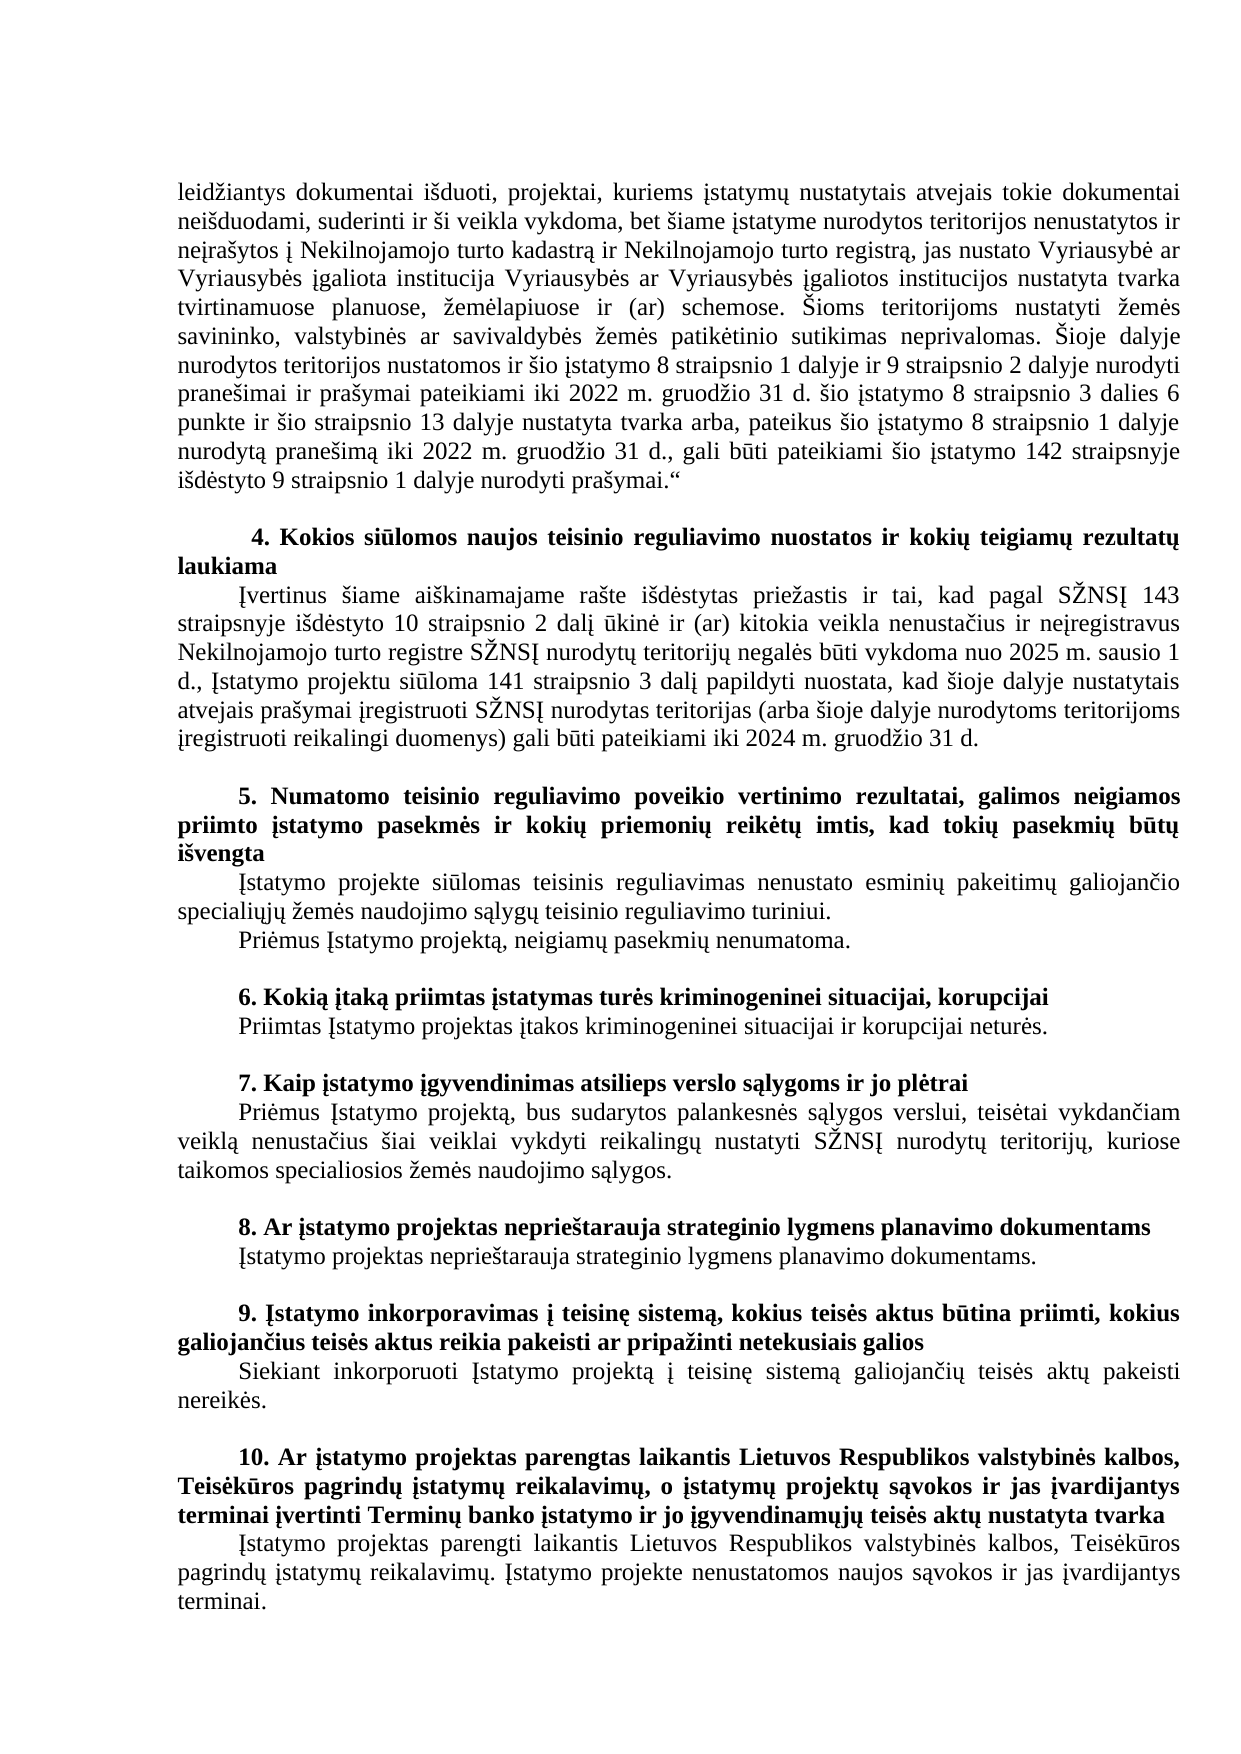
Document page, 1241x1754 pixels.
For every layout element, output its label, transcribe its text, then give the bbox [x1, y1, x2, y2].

text Įstatymo projektas parengti laikantis Lietuvos Respublikos valstybinės kalbos, Teisėkūros pagrindų įstatymų reikalavimų. Įstatymo projekte nenustatomos naujos sąvokos ir jas įvardijantys terminai. [177, 1528, 1181, 1615]
text 4. Kokios siūlomos naujos teisinio reguliavimo nuostatos ir kokių teigiamų rezultatų laukiama [177, 522, 1181, 580]
text 6. Kokią įtaką priimtas įstatymas turės kriminogeninei situacijai, korupcijai [177, 982, 1181, 1011]
text 8. Ar įstatymo projektas neprieštarauja strateginio lygmens planavimo dokumentams [177, 1212, 1181, 1241]
text Priėmus Įstatymo projektą, bus sudarytos palankesnės sąlygos verslui, teisėtai vykdančiam veiklą nenustačius šiai veiklai vykdyti reikalingų nustatyti SŽNSĮ nurodytų teritorijų, kuriose taikomos specialiosios žemės naudojimo sąlygos. [177, 1097, 1181, 1183]
text 7. Kaip įstatymo įgyvendinimas atsilieps verslo sąlygoms ir jo plėtrai [177, 1068, 1181, 1097]
text Siekiant inkorporuoti Įstatymo projektą į teisinę sistemą galiojančių teisės aktų pakeisti nereikės. [177, 1356, 1181, 1413]
text 10. Ar įstatymo projektas parengtas laikantis Lietuvos Respublikos valstybinės kalbos, Teisėkūros pagrindų įstatymų reikalavimų, o įstatymų projektų sąvokos ir jas įvardijantys terminai įvertinti Terminų banko įstatymo ir jo įgyvendinamųjų teisės aktų nustatyta tvarka [177, 1442, 1181, 1528]
text Priimtas Įstatymo projektas įtakos kriminogeninei situacijai ir korupcijai neturės. [177, 1011, 1181, 1040]
text Priėmus Įstatymo projektą, neigiamų pasekmių nenumatoma. [177, 925, 1181, 953]
text Įstatymo projekte siūlomas teisinis reguliavimas nenustato esminių pakeitimų galiojančio specialiųjų žemės naudojimo sąlygų teisinio reguliavimo turiniui. [177, 867, 1181, 925]
text Įvertinus šiame aiškinamajame rašte išdėstytas priežastis ir tai, kad pagal SŽNSĮ 143 straipsnyje išdėstyto 10 straipsnio 2 dalį ūkinė ir (ar) kitokia veikla nenustačius ir neįregistravus Nekilnojamojo turto registre SŽNSĮ nurodytų teritorijų negalės būti vykdoma nuo 2025 m. sausio 1 d., Įstatymo projektu siūloma 141 straipsnio 3 dalį papildyti nuostata, kad šioje dalyje nustatytais atvejais prašymai įregistruoti SŽNSĮ nurodytas teritorijas (arba šioje dalyje nurodytoms teritorijoms įregistruoti reikalingi duomenys) gali būti pateikiami iki 2024 m. gruodžio 31 d. [177, 580, 1181, 752]
text 5. Numatomo teisinio reguliavimo poveikio vertinimo rezultatai, galimos neigiamos priimto įstatymo pasekmės ir kokių priemonių reikėtų imtis, kad tokių pasekmių būtų išvengta [177, 781, 1181, 867]
text Įstatymo projektas neprieštarauja strateginio lygmens planavimo dokumentams. [177, 1241, 1181, 1270]
text 9. Įstatymo inkorporavimas į teisinę sistemą, kokius teisės aktus būtina priimti, kokius galiojančius teisės aktus reikia pakeisti ar pripažinti netekusiais galios [177, 1298, 1181, 1356]
text leidžiantys dokumentai išduoti, projektai, kuriems įstatymų nustatytais atvejais tokie dokumentai neišduodami, suderinti ir ši veikla vykdoma, bet šiame įstatyme nurodytos teritorijos nenustatytos ir neįrašytos į Nekilnojamojo turto kadastrą ir Nekilnojamojo turto registrą, jas nustato Vyriausybė ar Vyriausybės įgaliota institucija Vyriausybės ar Vyriausybės įgaliotos institucijos nustatyta tvarka tvirtinamuose planuose, žemėlapiuose ir (ar) schemose. Šioms teritorijoms nustatyti žemės savininko, valstybinės ar savivaldybės žemės patikėtinio sutikimas neprivalomas. Šioje dalyje nurodytos teritorijos nustatomos ir šio įstatymo 8 straipsnio 1 dalyje ir 9 straipsnio 2 dalyje nurodyti pranešimai ir prašymai pateikiami iki 2022 m. gruodžio 31 d. šio įstatymo 8 straipsnio 3 dalies 6 punkte ir šio straipsnio 13 dalyje nustatyta tvarka arba, pateikus šio įstatymo 8 straipsnio 1 dalyje nurodytą pranešimą iki 2022 m. gruodžio 31 d., gali būti pateikiami šio įstatymo 142 straipsnyje išdėstyto 9 straipsnio 1 dalyje nurodyti prašymai.“ [177, 177, 1181, 493]
